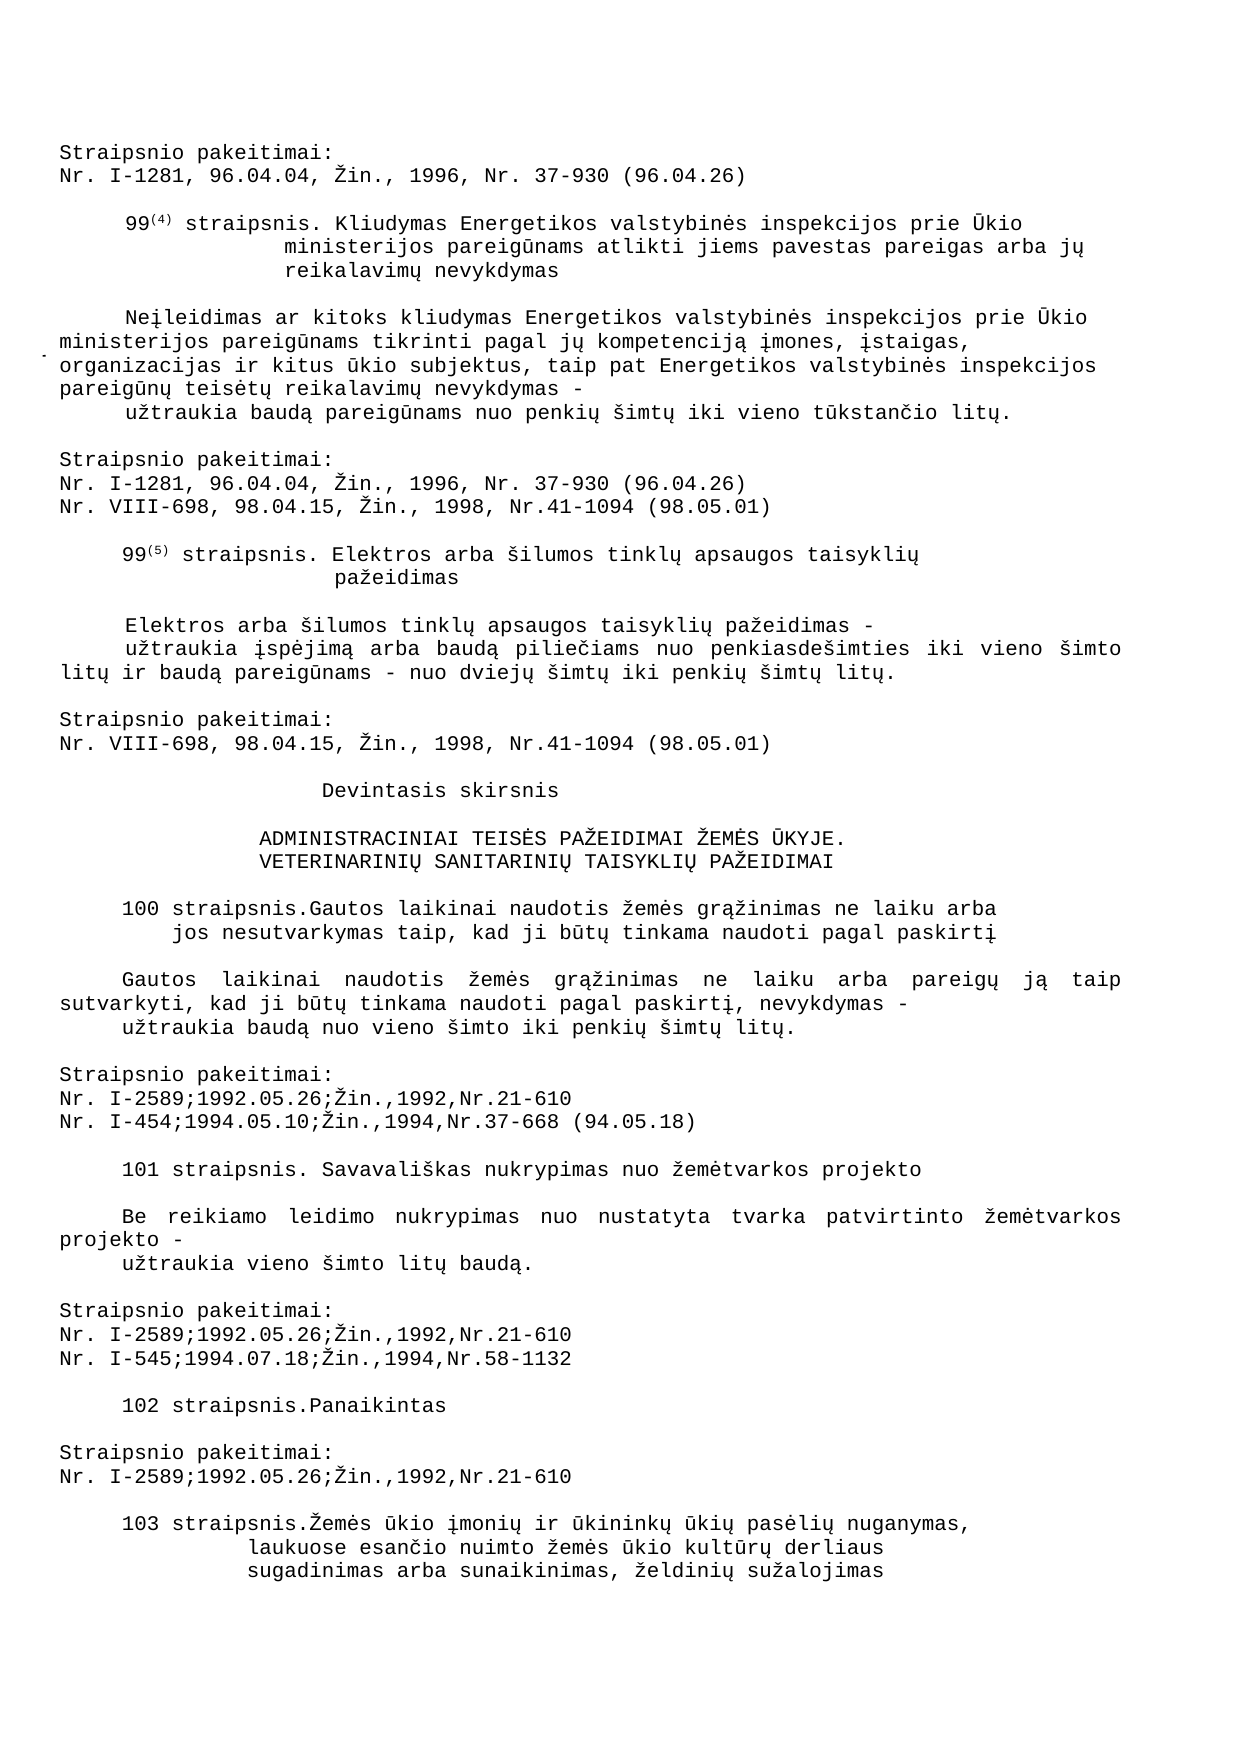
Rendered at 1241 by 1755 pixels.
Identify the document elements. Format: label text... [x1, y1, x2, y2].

text jos nesutvarkymas taip, kad ji būtų tinkama naudoti pagal paskirtį [59, 922, 1122, 946]
text Straipsnio pakeitimai: [59, 1300, 1122, 1324]
text Nr. I-2589;1992.05.26;Žin.,1992,Nr.21-610 [59, 1466, 1122, 1489]
text 101 straipsnis. Savavališkas nukrypimas nuo žemėtvarkos projekto [59, 1158, 1122, 1182]
text Devintasis skirsnis [59, 780, 1122, 804]
text Nr. VIII-698, 98.04.15, Žin., 1998, Nr.41-1094 (98.05.01) [59, 496, 1122, 520]
text užtraukia vieno šimto litų baudą. [59, 1253, 1122, 1277]
text Straipsnio pakeitimai: [59, 1442, 1122, 1466]
text Gautos laikinai naudotis žemės grąžinimas ne laiku arba pareigų ją taip sutvarkyti, kad ji būtų tinkama naudoti pagal paskirtį, nevykdymas - [59, 969, 1122, 1017]
text laukuose esančio nuimto žemės ūkio kultūrų derliaus [59, 1537, 1122, 1561]
text ADMINISTRACINIAI TEISĖS PAŽEIDIMAI ŽEMĖS ŪKYJE. [59, 827, 1122, 851]
text Straipsnio pakeitimai: [59, 449, 1122, 473]
text 100 straipsnis.Gautos laikinai naudotis žemės grąžinimas ne laiku arba [59, 898, 1122, 922]
text Nr. I-545;1994.07.18;Žin.,1994,Nr.58-1132 [59, 1348, 1122, 1371]
text Nr. I-2589;1992.05.26;Žin.,1992,Nr.21-610 [59, 1088, 1122, 1111]
text Be reikiamo leidimo nukrypimas nuo nustatyta tvarka patvirtinto žemėtvarkos projekto - [59, 1206, 1122, 1253]
text 102 straipsnis.Panaikintas [59, 1395, 1122, 1419]
text Nr. I-1281, 96.04.04, Žin., 1996, Nr. 37-930 (96.04.26) [59, 473, 1122, 496]
text užtraukia įspėjimą arba baudą piliečiams nuo penkiasdešimties iki vieno šimto litų ir baudą pareigūnams - nuo dviejų šimtų iki penkių šimtų litų. [59, 638, 1122, 686]
text pažeidimas [59, 567, 1122, 591]
text užtraukia baudą nuo vieno šimto iki penkių šimtų litų. [59, 1017, 1122, 1040]
text 99(4) straipsnis. Kliudymas Energetikos valstybinės inspekcijos prie Ūkio ministerijos pareigūnams atlikti jiems pavestas pareigas arba jų reikalavimų nevykdymas [87, 213, 1122, 284]
text užtraukia baudą pareigūnams nuo penkių šimtų iki vieno tūkstančio litų. [59, 402, 1122, 426]
text sugadinimas arba sunaikinimas, želdinių sužalojimas [59, 1561, 1122, 1584]
text Nr. VIII-698, 98.04.15, Žin., 1998, Nr.41-1094 (98.05.01) [59, 733, 1122, 757]
text Straipsnio pakeitimai: [59, 1064, 1122, 1088]
text Elektros arba šilumos tinklų apsaugos taisyklių pažeidimas - [59, 615, 1122, 638]
text Straipsnio pakeitimai: [59, 709, 1122, 733]
text VETERINARINIŲ SANITARINIŲ TAISYKLIŲ PAŽEIDIMAI [59, 851, 1122, 875]
text Nr. I-1281, 96.04.04, Žin., 1996, Nr. 37-930 (96.04.26) [59, 165, 1122, 189]
text Nr. I-454;1994.05.10;Žin.,1994,Nr.37-668 (94.05.18) [59, 1111, 1122, 1135]
text Nr. I-2589;1992.05.26;Žin.,1992,Nr.21-610 [59, 1324, 1122, 1348]
text 103 straipsnis.Žemės ūkio įmonių ir ūkininkų ūkių pasėlių nuganymas, [59, 1513, 1122, 1537]
text Neįleidimas ar kitoks kliudymas Energetikos valstybinės inspekcijos prie Ūkio ministerijos pareigūnams tikrinti pagal jų kompetenciją įmones, įstaigas, organizacijas ir kitus ūkio subjektus, taip pat Energetikos valstybinės inspekcijos pareigūnų teisėtų reikalavimų nevykdymas - [59, 307, 1122, 402]
text 99(5) straipsnis. Elektros arba šilumos tinklų apsaugos taisyklių [59, 544, 1122, 567]
text Straipsnio pakeitimai: [59, 142, 1122, 165]
